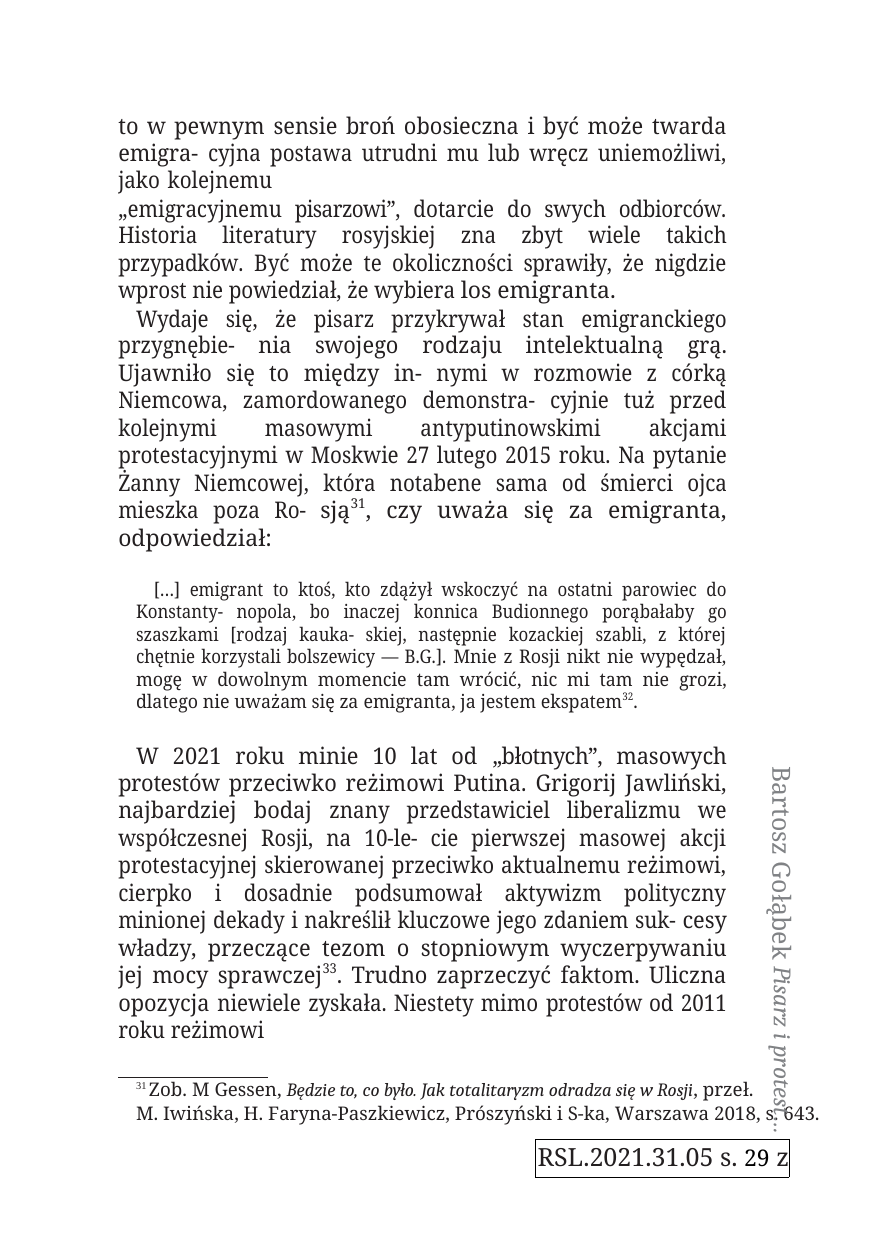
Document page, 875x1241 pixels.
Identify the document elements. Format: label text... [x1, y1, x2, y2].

text 31 Zob. M Gessen, Będzie to, co było. Jak totalitaryzm odradza się w Rosji, przeł. [136, 1073, 765, 1101]
text to w pewnym sensie broń obosieczna i być może twarda emigra- cyjna postawa utrudni mu lub wręcz uniemożliwi, jako kolejnemu [118, 113, 727, 195]
text M. Iwińska, H. Faryna-Paszkiewicz, Prószyński i S-ka, Warszawa 2018, s. 643. [136, 1101, 765, 1125]
text Bartosz Gołąbek Pisarz i protest… [765, 766, 799, 1153]
text Wydaje się, że pisarz przykrywał stan emigranckiego przygnębie- nia swojego rodzaju intelektualną grą. Ujawniło się to między in- nymi w rozmowie z córką Niemcowa, zamordowanego demonstra- cyjnie tuż przed kolejnymi masowymi antyputinowskimi akcjami protestacyjnymi w Moskwie 27 lutego 2015 roku. Na pytanie Żanny Niemcowej, która notabene sama od śmierci ojca mieszka poza Ro- sją31, czy uważa się za emigranta, odpowiedział: [118, 305, 727, 553]
text […] emigrant to ktoś, kto zdążył wskoczyć na ostatni parowiec do Konstanty- nopola, bo inaczej konnica Budionnego porąbałaby go szaszkami [rodzaj kauka- skiej, następnie kozackiej szabli, z której chętnie korzystali bolszewicy — B.G.]. Mnie z Rosji nikt nie wypędzał, mogę w dowolnym momencie tam wrócić, nic mi tam nie grozi, dlatego nie uważam się za emigranta, ja jestem ekspatem32. [136, 579, 727, 714]
text „emigracyjnemu pisarzowi”, dotarcie do swych odbiorców. Historia literatury rosyjskiej zna zbyt wiele takich przypadków. Być może te okoliczności sprawiły, że nigdzie wprost nie powiedział, że wybiera los emigranta. [118, 195, 727, 305]
text W 2021 roku minie 10 lat od „błotnych”, masowych protestów przeciwko reżimowi Putina. Grigorij Jawliński, najbardziej bodaj znany przedstawiciel liberalizmu we współczesnej Rosji, na 10-le- cie pierwszej masowej akcji protestacyjnej skierowanej przeciwko aktualnemu reżimowi, cierpko i dosadnie podsumował aktywizm polityczny minionej dekady i nakreślił kluczowe jego zdaniem suk- cesy władzy, przeczące tezom o stopniowym wyczerpywaniu jej mocy sprawczej33. Trudno zaprzeczyć faktom. Uliczna opozycja niewiele zyskała. Niestety mimo protestów od 2011 roku reżimowi [118, 743, 727, 1045]
